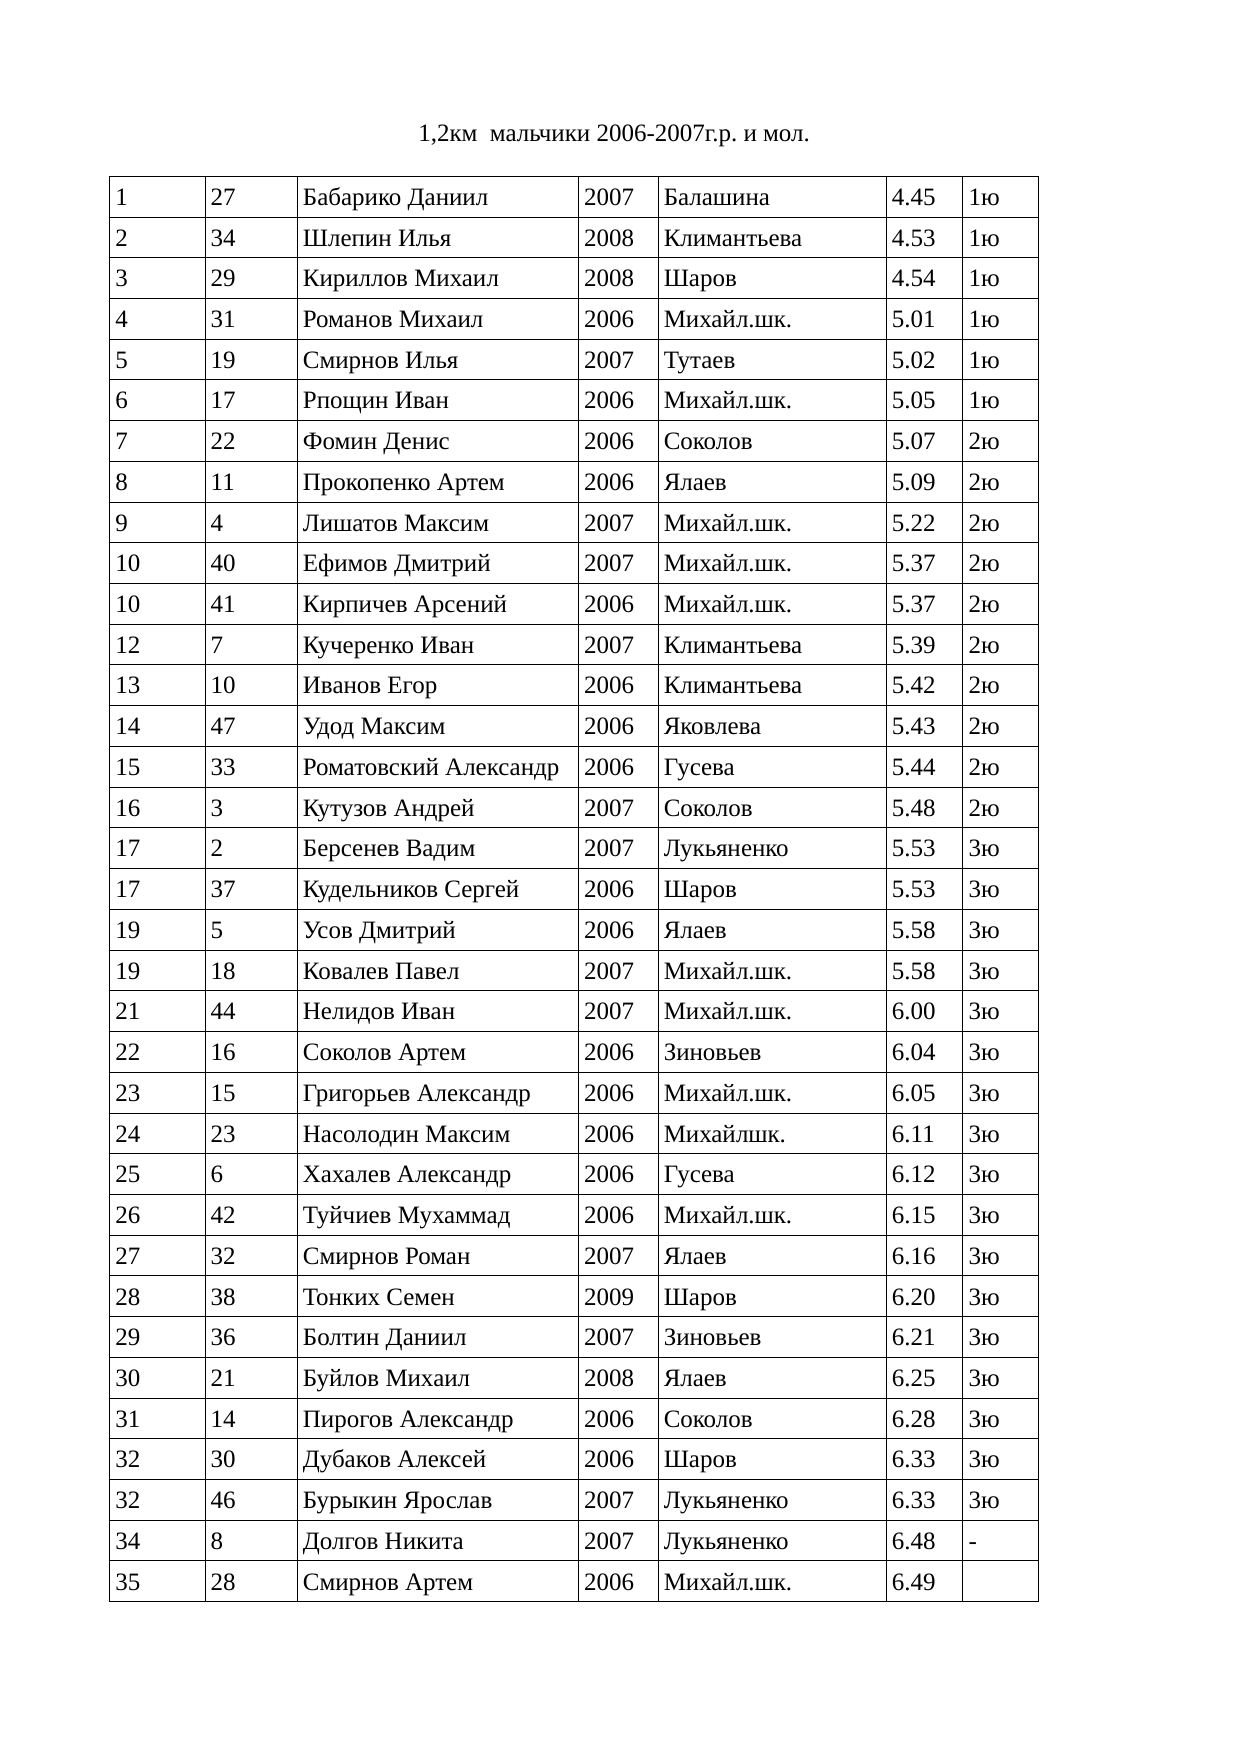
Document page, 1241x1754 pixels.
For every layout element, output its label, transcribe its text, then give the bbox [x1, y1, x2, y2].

table_cell Соколов [659, 1399, 886, 1438]
table_cell 3ю [963, 991, 1038, 1031]
table_cell 5 [206, 910, 297, 949]
table_header 1 [110, 177, 205, 216]
table_cell 21 [110, 991, 205, 1031]
table_cell 5.43 [887, 706, 962, 746]
table_cell Насолодин Максим [298, 1114, 578, 1153]
table_cell 3ю [963, 951, 1038, 990]
table_cell 34 [110, 1521, 205, 1560]
table_cell 6.28 [887, 1399, 962, 1438]
table_cell Кудельников Сергей [298, 869, 578, 909]
table_cell Гусева [659, 1154, 886, 1194]
table_cell 10 [110, 543, 205, 583]
table_cell 41 [206, 584, 297, 624]
table_cell Шаров [659, 1439, 886, 1479]
table_cell Шаров [659, 258, 886, 298]
table_cell Кутузов Андрей [298, 788, 578, 827]
table_cell 37 [206, 869, 297, 909]
table_cell 2007 [579, 788, 658, 827]
table_cell 16 [206, 1032, 297, 1072]
table_cell Михайл.шк. [659, 584, 886, 624]
table_cell 6 [110, 380, 205, 420]
table_cell Соколов Артем [298, 1032, 578, 1072]
table_cell 42 [206, 1195, 297, 1234]
table_cell 6.48 [887, 1521, 962, 1560]
table_cell 32 [110, 1439, 205, 1479]
table_cell Зиновьев [659, 1032, 886, 1072]
table_cell 17 [110, 869, 205, 909]
table_cell 3ю [963, 828, 1038, 868]
table_cell Гусева [659, 747, 886, 787]
table_cell 17 [110, 828, 205, 868]
table_cell 40 [206, 543, 297, 583]
table_cell 2006 [579, 1561, 658, 1601]
table_cell Иванов Егор [298, 665, 578, 705]
table_header 2007 [579, 177, 658, 216]
table_cell 19 [110, 951, 205, 990]
table_cell Дубаков Алексей [298, 1439, 578, 1479]
table_cell 32 [110, 1480, 205, 1520]
table_cell 2ю [963, 747, 1038, 787]
table_cell 6.21 [887, 1317, 962, 1357]
table_cell 32 [206, 1236, 297, 1275]
table_cell 15 [110, 747, 205, 787]
table_cell 14 [206, 1399, 297, 1438]
table_cell 5.44 [887, 747, 962, 787]
table_cell 29 [206, 258, 297, 298]
table_cell 3ю [963, 1276, 1038, 1316]
table_cell 3ю [963, 1195, 1038, 1234]
table_cell Ефимов Дмитрий [298, 543, 578, 583]
table_cell 1ю [963, 258, 1038, 298]
table_cell 6.11 [887, 1114, 962, 1153]
table_cell 6.33 [887, 1439, 962, 1479]
table_cell 22 [110, 1032, 205, 1072]
table_cell 2008 [579, 1358, 658, 1397]
table_cell 2007 [579, 1317, 658, 1357]
table_cell 27 [110, 1236, 205, 1275]
table_cell 7 [110, 421, 205, 461]
table_cell 8 [110, 462, 205, 501]
table_cell 2 [206, 828, 297, 868]
table_cell Смирнов Илья [298, 340, 578, 379]
table_cell 23 [206, 1114, 297, 1153]
table_cell 2006 [579, 1114, 658, 1153]
table_cell 2ю [963, 421, 1038, 461]
table_cell 19 [206, 340, 297, 379]
table_cell 24 [110, 1114, 205, 1153]
table_cell 4.54 [887, 258, 962, 298]
table_cell 2006 [579, 1154, 658, 1194]
table_cell 2007 [579, 1236, 658, 1275]
table_cell 5.48 [887, 788, 962, 827]
table_cell Лукьяненко [659, 1521, 886, 1560]
table_cell 2007 [579, 1480, 658, 1520]
table_cell Михайл.шк. [659, 1195, 886, 1234]
table_cell 6.05 [887, 1073, 962, 1112]
table_cell 6.16 [887, 1236, 962, 1275]
table_cell Михайл.шк. [659, 991, 886, 1031]
table_cell Шлепин Илья [298, 218, 578, 257]
table_header Бабарико Даниил [298, 177, 578, 216]
table_cell Михайл.шк. [659, 1561, 886, 1601]
table_cell Тутаев [659, 340, 886, 379]
table_cell 3 [110, 258, 205, 298]
table_cell 21 [206, 1358, 297, 1397]
table_cell 9 [110, 503, 205, 542]
table_cell 2006 [579, 747, 658, 787]
table_cell Удод Максим [298, 706, 578, 746]
table_cell 2006 [579, 1073, 658, 1112]
table_cell Пирогов Александр [298, 1399, 578, 1438]
table_cell 5 [110, 340, 205, 379]
table_cell Ялаев [659, 1236, 886, 1275]
table_cell 38 [206, 1276, 297, 1316]
table_cell 31 [110, 1399, 205, 1438]
table_cell 2007 [579, 340, 658, 379]
table_cell 2006 [579, 584, 658, 624]
table_cell 30 [206, 1439, 297, 1479]
table_cell 6.15 [887, 1195, 962, 1234]
table_cell 5.01 [887, 299, 962, 338]
table_cell 2ю [963, 788, 1038, 827]
table_cell 2008 [579, 258, 658, 298]
table_cell 2006 [579, 665, 658, 705]
table_cell Климантьева [659, 218, 886, 257]
table_cell 2007 [579, 543, 658, 583]
table_cell 2ю [963, 584, 1038, 624]
table_cell Рпощин Иван [298, 380, 578, 420]
table_cell 10 [206, 665, 297, 705]
table_cell Смирнов Артем [298, 1561, 578, 1601]
table_cell 10 [110, 584, 205, 624]
table_cell 3ю [963, 1358, 1038, 1397]
table_cell 6.33 [887, 1480, 962, 1520]
table_cell Берсенев Вадим [298, 828, 578, 868]
table_cell 22 [206, 421, 297, 461]
table_cell Тонких Семен [298, 1276, 578, 1316]
table_cell 5.53 [887, 828, 962, 868]
table_cell Смирнов Роман [298, 1236, 578, 1275]
table_cell Ялаев [659, 1358, 886, 1397]
table_cell Кирпичев Арсений [298, 584, 578, 624]
table_cell 2008 [579, 218, 658, 257]
text 1,2км мальчики 2006-2007г.р. и мол. [118, 118, 1122, 147]
table_cell 47 [206, 706, 297, 746]
table_cell 30 [110, 1358, 205, 1397]
table_cell 3ю [963, 1114, 1038, 1153]
table_cell Нелидов Иван [298, 991, 578, 1031]
table_cell 6.12 [887, 1154, 962, 1194]
table_cell 2006 [579, 1399, 658, 1438]
table_cell Михайл.шк. [659, 380, 886, 420]
table_cell Долгов Никита [298, 1521, 578, 1560]
table_cell 26 [110, 1195, 205, 1234]
table_cell 1ю [963, 299, 1038, 338]
table_cell 3ю [963, 1073, 1038, 1112]
table_cell 2 [110, 218, 205, 257]
table_cell 29 [110, 1317, 205, 1357]
table_cell 2006 [579, 421, 658, 461]
table_cell Ковалев Павел [298, 951, 578, 990]
table_cell 13 [110, 665, 205, 705]
table_cell Михайл.шк. [659, 299, 886, 338]
table_cell 2006 [579, 380, 658, 420]
table_cell 2006 [579, 910, 658, 949]
table_cell 5.53 [887, 869, 962, 909]
table_cell 2ю [963, 665, 1038, 705]
table_cell Григорьев Александр [298, 1073, 578, 1112]
table_cell 6.25 [887, 1358, 962, 1397]
table_cell Михайл.шк. [659, 543, 886, 583]
table_cell 8 [206, 1521, 297, 1560]
table_cell 1ю [963, 218, 1038, 257]
table_cell 14 [110, 706, 205, 746]
table_cell Прокопенко Артем [298, 462, 578, 501]
table_cell Шаров [659, 1276, 886, 1316]
table_cell 3ю [963, 1317, 1038, 1357]
table_cell Кучеренко Иван [298, 625, 578, 664]
table_cell Кириллов Михаил [298, 258, 578, 298]
table_cell 2007 [579, 991, 658, 1031]
table_cell 2006 [579, 1195, 658, 1234]
table_cell Михайл.шк. [659, 951, 886, 990]
table_cell 5.07 [887, 421, 962, 461]
table_cell 5.42 [887, 665, 962, 705]
table_cell 5.05 [887, 380, 962, 420]
table_cell Зиновьев [659, 1317, 886, 1357]
table_cell 6.20 [887, 1276, 962, 1316]
table_cell 2ю [963, 706, 1038, 746]
table_cell Михайлшк. [659, 1114, 886, 1153]
table_cell 28 [206, 1561, 297, 1601]
table_cell Бурыкин Ярослав [298, 1480, 578, 1520]
table_cell 3ю [963, 1439, 1038, 1479]
table_header 4.45 [887, 177, 962, 216]
table_cell 2009 [579, 1276, 658, 1316]
table_cell Лишатов Максим [298, 503, 578, 542]
table_cell Буйлов Михаил [298, 1358, 578, 1397]
table_cell 1ю [963, 380, 1038, 420]
table_cell 6.49 [887, 1561, 962, 1601]
table_cell Романов Михаил [298, 299, 578, 338]
table_cell 3ю [963, 1236, 1038, 1275]
table_cell 6 [206, 1154, 297, 1194]
table_cell 5.37 [887, 543, 962, 583]
table_cell Яковлева [659, 706, 886, 746]
table_cell - [963, 1521, 1038, 1560]
table_cell 2006 [579, 706, 658, 746]
table_cell Роматовский Александр [298, 747, 578, 787]
table_cell 2007 [579, 625, 658, 664]
table_cell Усов Дмитрий [298, 910, 578, 949]
table_cell 3ю [963, 1154, 1038, 1194]
table_cell Соколов [659, 421, 886, 461]
table_cell 4.53 [887, 218, 962, 257]
table_cell 5.58 [887, 951, 962, 990]
table_header Балашина [659, 177, 886, 216]
table_cell 25 [110, 1154, 205, 1194]
table_cell Шаров [659, 869, 886, 909]
table_cell 5.09 [887, 462, 962, 501]
table_cell 2006 [579, 1032, 658, 1072]
table_cell 2ю [963, 625, 1038, 664]
table_cell 5.58 [887, 910, 962, 949]
table_cell 35 [110, 1561, 205, 1601]
table_cell 2006 [579, 1439, 658, 1479]
table_cell 3ю [963, 1480, 1038, 1520]
table_cell 18 [206, 951, 297, 990]
table_cell Болтин Даниил [298, 1317, 578, 1357]
table_cell Соколов [659, 788, 886, 827]
table_header 1ю [963, 177, 1038, 216]
table_cell 2006 [579, 299, 658, 338]
table_cell 16 [110, 788, 205, 827]
table_cell 2007 [579, 1521, 658, 1560]
table_cell 6.04 [887, 1032, 962, 1072]
table_cell 17 [206, 380, 297, 420]
table_cell 3 [206, 788, 297, 827]
table_cell 7 [206, 625, 297, 664]
table_cell 2ю [963, 543, 1038, 583]
table_cell 5.02 [887, 340, 962, 379]
table_cell 2ю [963, 503, 1038, 542]
table_cell Хахалев Александр [298, 1154, 578, 1194]
table_cell 11 [206, 462, 297, 501]
table_cell Климантьева [659, 625, 886, 664]
table_cell 23 [110, 1073, 205, 1112]
table_cell 6.00 [887, 991, 962, 1031]
table_cell 2006 [579, 462, 658, 501]
table_cell 5.22 [887, 503, 962, 542]
table_cell 44 [206, 991, 297, 1031]
table_cell 4 [110, 299, 205, 338]
table_cell 33 [206, 747, 297, 787]
table_cell 2ю [963, 462, 1038, 501]
table_cell 3ю [963, 1399, 1038, 1438]
table_cell Туйчиев Мухаммад [298, 1195, 578, 1234]
table_cell Михайл.шк. [659, 1073, 886, 1112]
table_cell Климантьева [659, 665, 886, 705]
table_cell 31 [206, 299, 297, 338]
table_cell 36 [206, 1317, 297, 1357]
table_header 27 [206, 177, 297, 216]
table_cell 19 [110, 910, 205, 949]
table_cell 5.37 [887, 584, 962, 624]
table_cell 15 [206, 1073, 297, 1112]
table_cell 3ю [963, 869, 1038, 909]
table_cell 5.39 [887, 625, 962, 664]
table_cell 46 [206, 1480, 297, 1520]
table_cell Михайл.шк. [659, 503, 886, 542]
table_cell [963, 1561, 1038, 1601]
table_cell 28 [110, 1276, 205, 1316]
table_cell Фомин Денис [298, 421, 578, 461]
table_cell 3ю [963, 1032, 1038, 1072]
table_cell Ялаев [659, 462, 886, 501]
table_cell Ялаев [659, 910, 886, 949]
table_cell Лукьяненко [659, 828, 886, 868]
table_cell 1ю [963, 340, 1038, 379]
table_cell 2007 [579, 503, 658, 542]
table_cell 2006 [579, 869, 658, 909]
table_cell 2007 [579, 828, 658, 868]
table_cell Лукьяненко [659, 1480, 886, 1520]
table_cell 12 [110, 625, 205, 664]
table_cell 2007 [579, 951, 658, 990]
table_cell 34 [206, 218, 297, 257]
table_cell 3ю [963, 910, 1038, 949]
table_cell 4 [206, 503, 297, 542]
